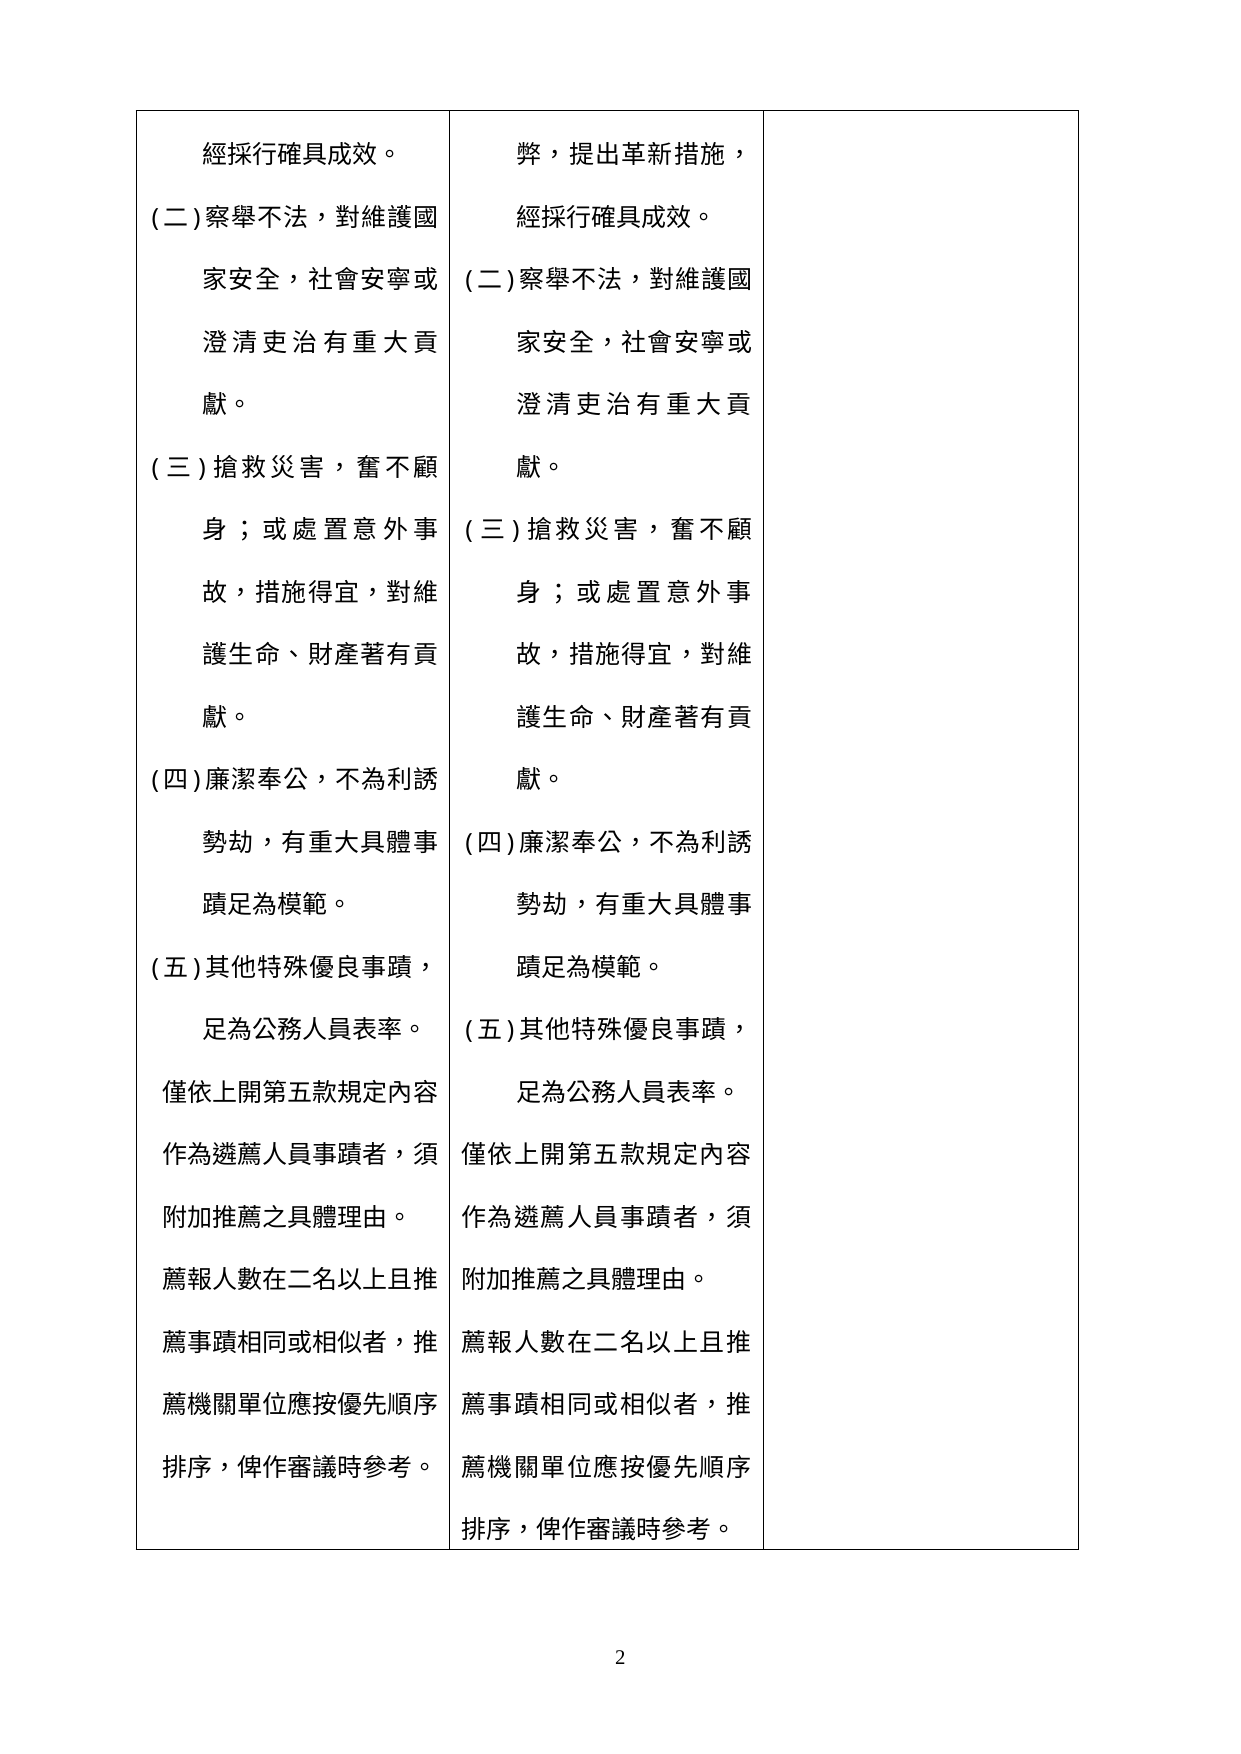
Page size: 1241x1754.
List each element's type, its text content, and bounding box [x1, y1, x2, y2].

table_cell 弊，提出革新措施，經採行確具成效。 (二)察舉不法，對維護國家安全，社會安寧或澄清吏治有重大貢獻。 (三)搶救災害，奮不顧身；或處置意外事故，措施得宜，對維護生命、財產著有貢獻。 (四)廉潔奉公，不為利誘勢劫，有重大具體事蹟足為模範。 (五)其他特殊優良事蹟，足為公務人員表率。 僅依上開第五款規定內容作為遴薦人員事蹟者，須附加推薦之具體理由。 薦報人數在二名以上且推薦事蹟相同或相似者，推薦機關單位應按優先順序排序，俾作審議時參考。 [450, 111, 763, 1548]
table_cell 經採行確具成效。 (二)察舉不法，對維護國家安全，社會安寧或澄清吏治有重大貢獻。 (三)搶救災害，奮不顧身；或處置意外事故，措施得宜，對維護生命、財產著有貢獻。 (四)廉潔奉公，不為利誘勢劫，有重大具體事蹟足為模範。 (五)其他特殊優良事蹟，足為公務人員表率。 僅依上開第五款規定內容作為遴薦人員事蹟者，須附加推薦之具體理由。 薦報人數在二名以上且推薦事蹟相同或相似者，推薦機關單位應按優先順序排序，俾作審議時參考。 [137, 111, 449, 1548]
table_cell [764, 111, 1078, 1548]
